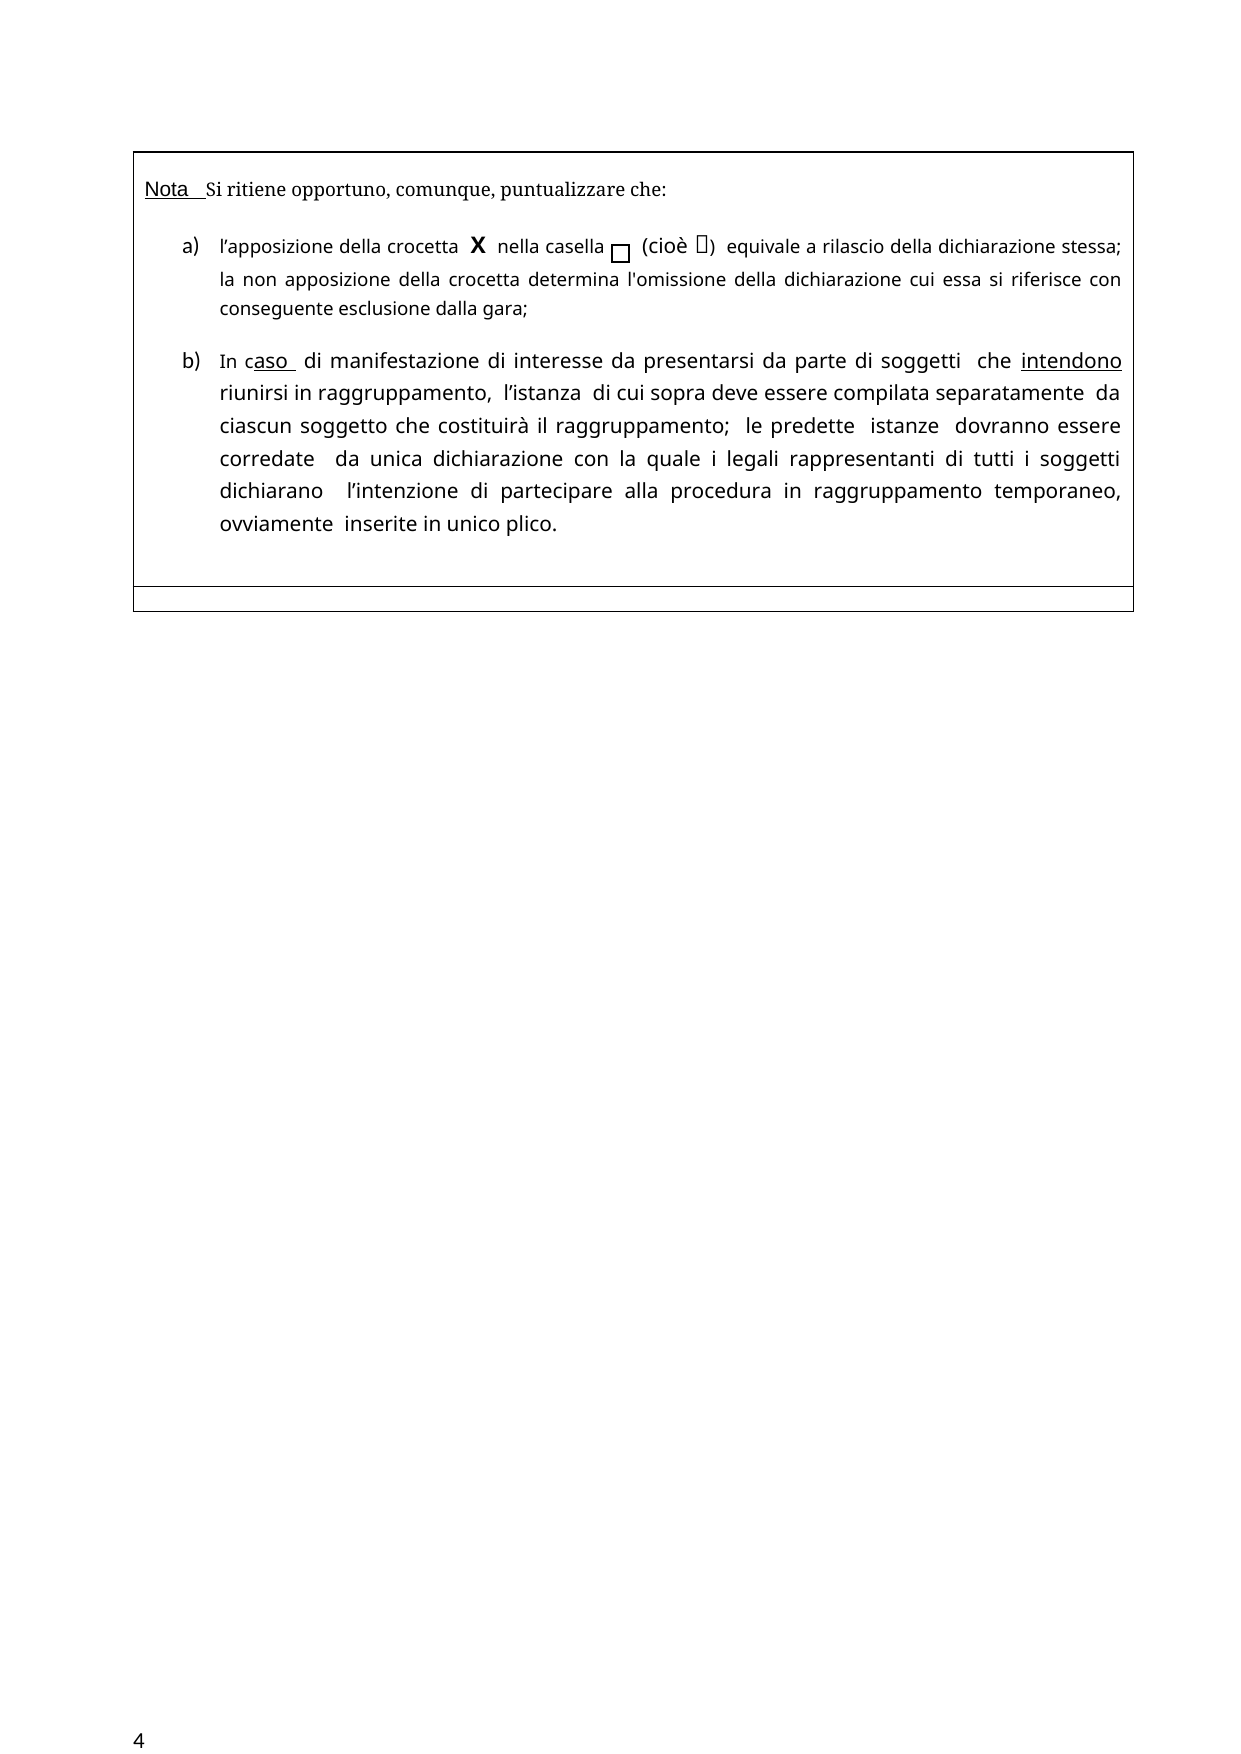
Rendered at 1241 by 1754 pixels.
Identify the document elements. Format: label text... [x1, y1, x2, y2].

table_header Nota Si ritiene opportuno, comunque, puntualizzare che: l’apposizione della crocetta X nella casella (cioè ) equivale a rilascio della dichiarazione stessa; la non apposizione della crocetta determina l'omissione della dichiarazione cui essa si riferisce con conseguente esclusione dalla gara; In caso di manifestazione di interesse da presentarsi da parte di soggetti che intendono riunirsi in raggruppamento, l’istanza di cui sopra deve essere compilata separatamente da ciascun soggetto che costituirà il raggruppamento; le predette istanze dovranno essere corredate da unica dichiarazione con la quale i legali rappresentanti di tutti i soggetti dichiarano l’intenzione di partecipare alla procedura in raggruppamento temporaneo, ovviamente inserite in unico plico. [134, 153, 1133, 586]
table_cell [134, 587, 1133, 611]
